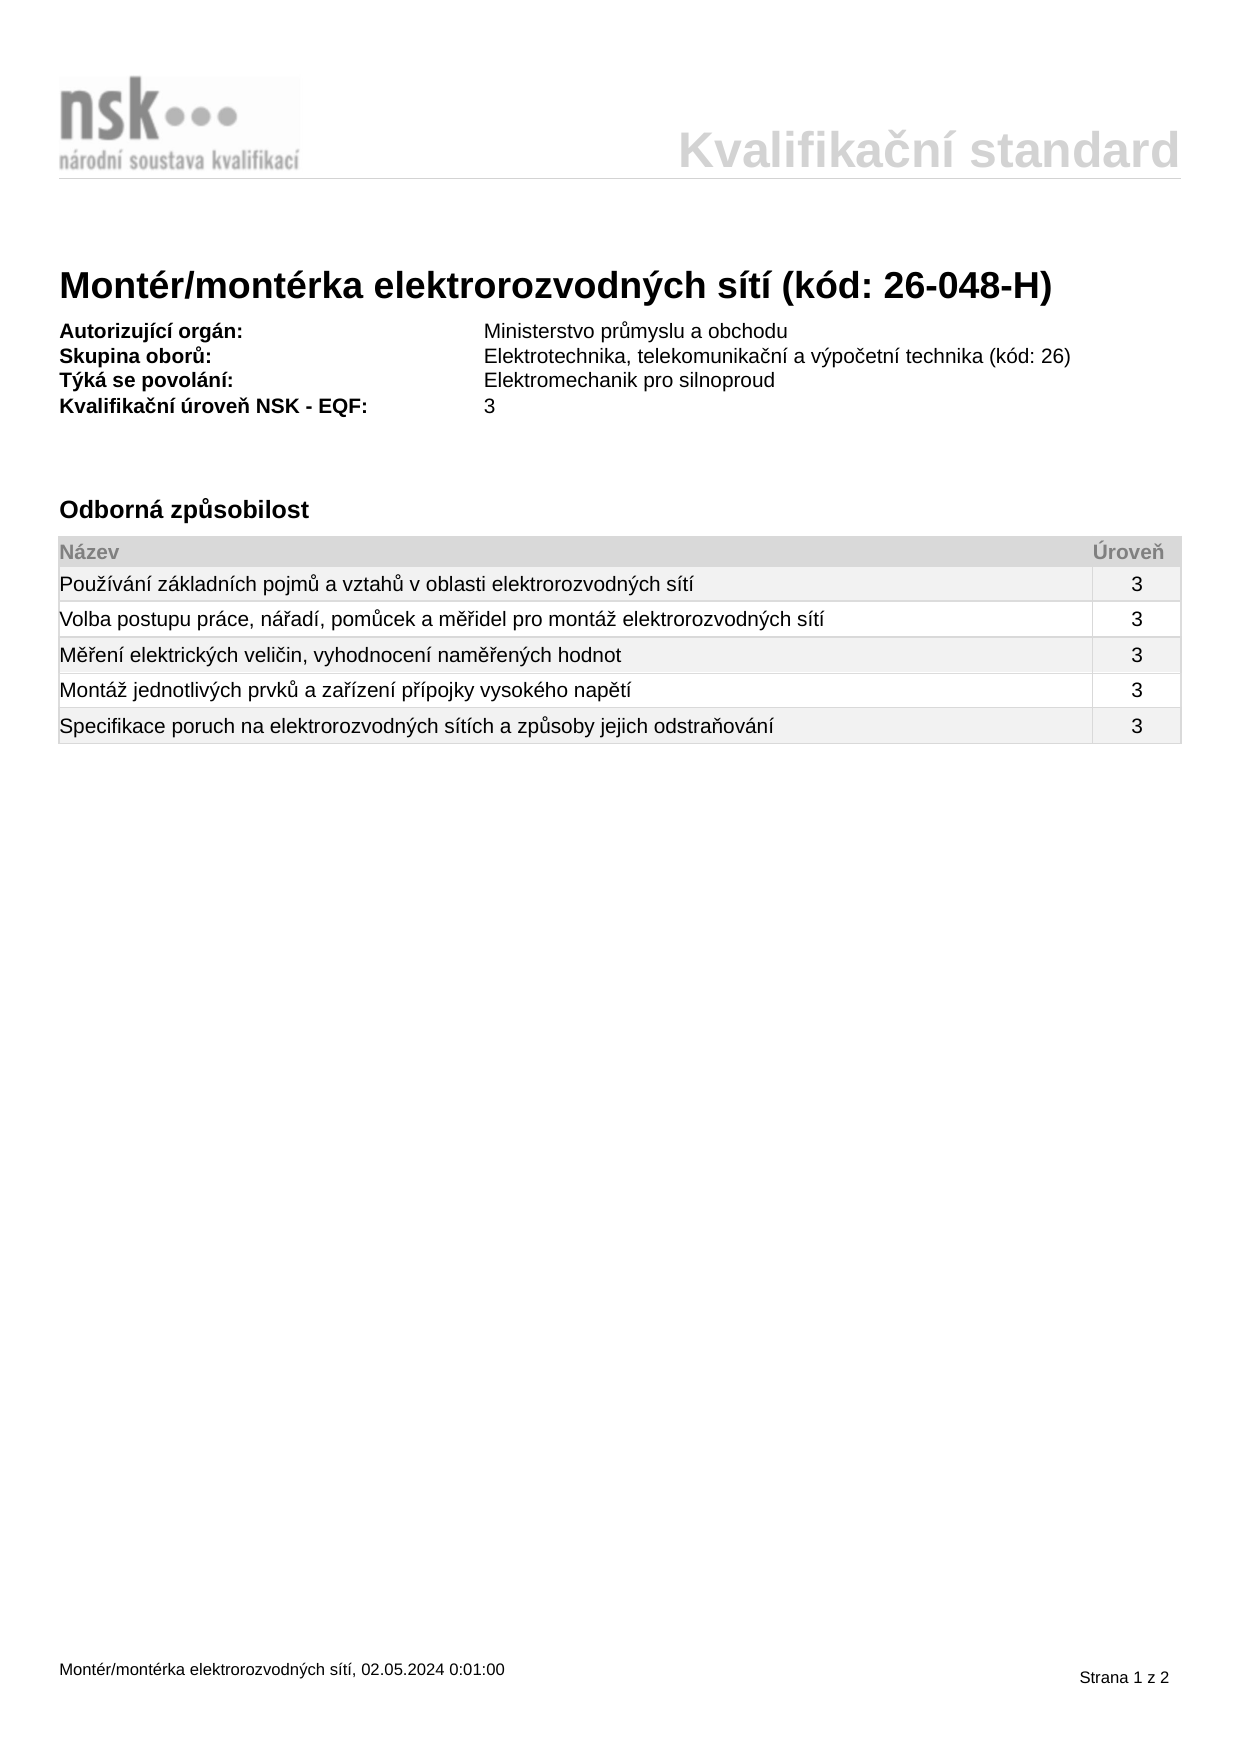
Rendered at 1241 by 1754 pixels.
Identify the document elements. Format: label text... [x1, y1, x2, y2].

table_cell [59, 418, 483, 489]
table_cell [620, 744, 626, 1043]
table_cell [1093, 307, 1169, 319]
table_cell 3 [1093, 567, 1180, 600]
table_cell [1169, 744, 1181, 1043]
table_cell 3 [484, 394, 1181, 417]
table_cell [620, 307, 626, 319]
table_cell Montáž jednotlivých prvků a zařízení přípojky vysokého napětí [60, 674, 1092, 707]
table_cell [620, 524, 626, 536]
table_cell [620, 418, 626, 489]
table_cell [620, 196, 626, 224]
table_cell [620, 1343, 626, 1502]
table_cell [626, 744, 862, 1043]
table_cell Montér/montérka elektrorozvodných sítí (kód: 26-048-H) [59, 224, 1181, 307]
table_cell [484, 196, 620, 224]
table_cell [626, 196, 862, 224]
table_cell Skupina oborů: [59, 344, 483, 368]
table_cell [484, 1502, 620, 1659]
table_cell [1169, 1043, 1181, 1343]
table_cell Elektrotechnika, telekomunikační a výpočetní technika (kód: 26) [484, 344, 1181, 368]
table_cell Autorizující orgán: [59, 319, 483, 343]
table_cell [620, 1502, 626, 1659]
table_cell [862, 1502, 1093, 1659]
table_cell [484, 1343, 620, 1502]
table_cell [1093, 1502, 1169, 1659]
table_cell 3 [1093, 674, 1180, 707]
table_cell Specifikace poruch na elektrorozvodných sítích a způsoby jejich odstraňování [60, 708, 1092, 743]
table_cell [1169, 307, 1181, 319]
table_cell [59, 179, 1181, 196]
table_cell [862, 1343, 1093, 1502]
table_cell [862, 307, 1093, 319]
picture [58, 59, 621, 172]
table_cell 3 [1093, 638, 1180, 672]
table_cell [1093, 744, 1169, 1043]
table_cell [1169, 1502, 1181, 1659]
table_cell Úroveň [1093, 537, 1180, 566]
table_cell Měření elektrických veličin, vyhodnocení naměřených hodnot [60, 638, 1092, 672]
table_cell Montér/montérka elektrorozvodných sítí, 02.05.2024 0:01:00 [59, 1659, 862, 1695]
table_cell [484, 418, 620, 489]
table_header Kvalifikační standard [626, 59, 1181, 178]
table_cell [59, 744, 483, 1043]
table_cell [626, 1502, 862, 1659]
table_cell [862, 744, 1093, 1043]
table_cell [626, 524, 862, 536]
table_cell [626, 307, 862, 319]
table_cell [484, 307, 620, 319]
table_cell [59, 1043, 483, 1343]
table_cell 3 [1093, 708, 1180, 743]
table_cell [1169, 1343, 1181, 1502]
table_cell [1169, 418, 1181, 489]
table_cell [1093, 1343, 1169, 1502]
table_cell [862, 1043, 1093, 1343]
table_cell Týká se povolání: [59, 368, 483, 392]
table_cell Odborná způsobilost [59, 489, 1181, 524]
table_cell Používání základních pojmů a vztahů v oblasti elektrorozvodných sítí [60, 567, 1092, 600]
table_cell [59, 307, 483, 319]
table_cell [620, 1043, 626, 1343]
table_cell [862, 418, 1093, 489]
table_cell [626, 1043, 862, 1343]
table_cell [1093, 1043, 1169, 1343]
table_cell Elektromechanik pro silnoproud [484, 368, 1181, 393]
table_cell [484, 1043, 620, 1343]
table_cell [59, 1343, 483, 1502]
table_cell Kvalifikační úroveň NSK - EQF: [59, 394, 483, 417]
table_cell Strana 1 z 2 [862, 1659, 1169, 1695]
table_cell [484, 524, 620, 536]
table_cell [484, 172, 620, 178]
table_cell [862, 524, 1093, 536]
table_cell [1093, 418, 1169, 489]
table_header [621, 59, 626, 172]
table_cell Volba postupu práce, nářadí, pomůcek a měřidel pro montáž elektrorozvodných sítí [60, 602, 1092, 636]
table_cell [1169, 196, 1181, 224]
table_cell [59, 196, 483, 224]
table_cell [59, 172, 483, 178]
table_cell [59, 524, 483, 536]
table_cell [484, 744, 620, 1043]
table_cell Ministerstvo průmyslu a obchodu [484, 319, 1181, 344]
table_cell [1093, 196, 1169, 224]
table_cell [1093, 524, 1169, 536]
table_cell [59, 1502, 483, 1659]
table_cell Název [60, 537, 1092, 566]
table_cell 3 [1093, 602, 1180, 636]
table_cell [1169, 524, 1181, 536]
table_cell [1169, 1659, 1181, 1695]
table_cell [862, 196, 1093, 224]
table_cell [626, 1343, 862, 1502]
table_cell [626, 418, 862, 489]
